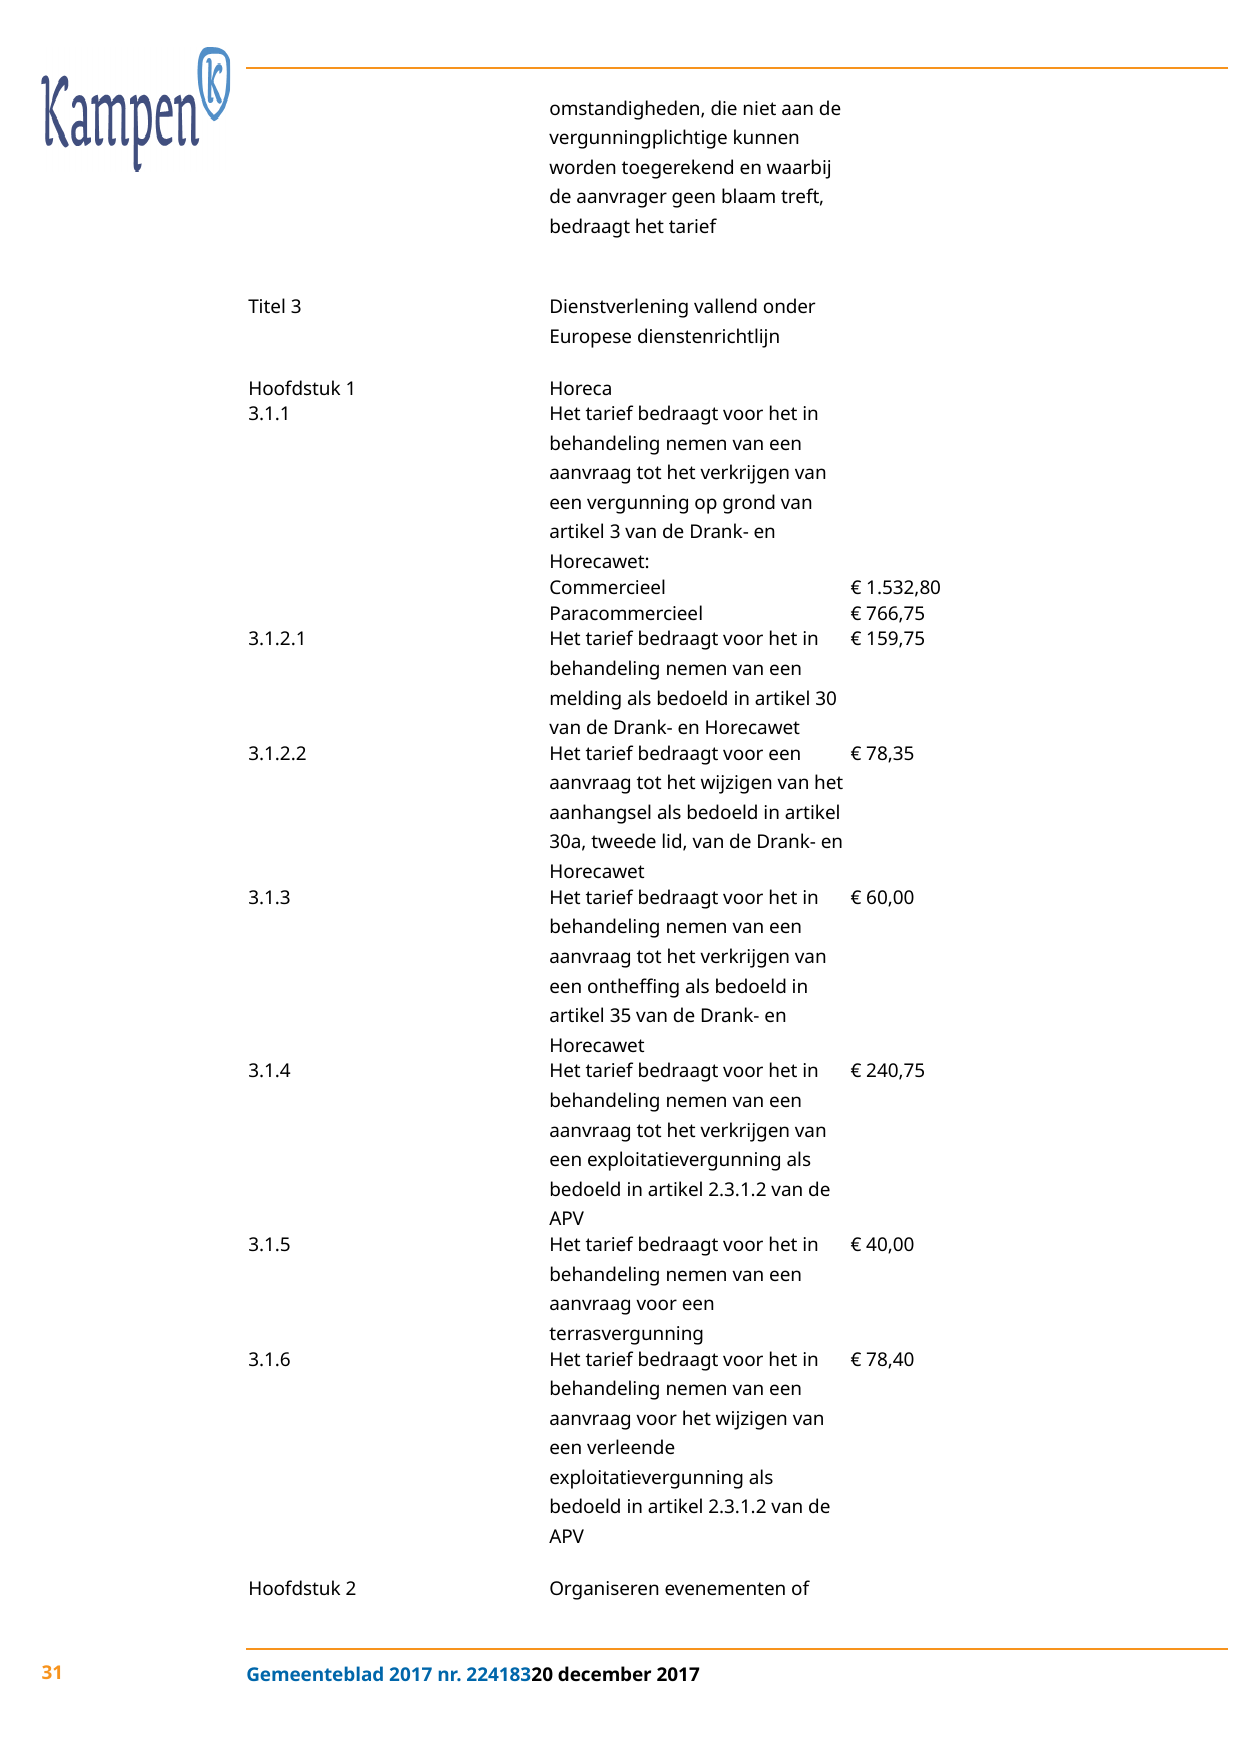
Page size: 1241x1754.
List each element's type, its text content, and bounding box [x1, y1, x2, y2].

table_cell [850, 294, 1152, 349]
table_cell € 766,75 [850, 600, 1152, 626]
table_cell Het tarief bedraagt voor het in behandeling nemen van een aanvraag voor het wijzigen van een verleende exploitatievergunning als bedoeld in artikel 2.3.1.2 van de APV [549, 1346, 850, 1549]
table_cell € 60,00 [850, 884, 1152, 1058]
table_cell [549, 349, 850, 375]
table_cell [248, 349, 549, 375]
table_cell [850, 1549, 1152, 1575]
table_cell 3.1.2.1 [248, 626, 549, 740]
table_cell [248, 95, 549, 239]
table_cell 3.1.3 [248, 884, 549, 1058]
table_cell [248, 600, 549, 626]
table_cell Het tarief bedraagt voor het in behandeling nemen van een melding als bedoeld in artikel 30 van de Drank- en Horecawet [549, 626, 850, 740]
table_cell € 240,75 [850, 1058, 1152, 1231]
table_cell Hoofdstuk 1 [248, 375, 549, 400]
table_cell Het tarief bedraagt voor een aanvraag tot het wijzigen van het aanhangsel als bedoeld in artikel 30a, tweede lid, van de Drank- en Horecawet [549, 740, 850, 884]
table_header [850, 268, 1152, 294]
table_cell Hoofdstuk 2 [248, 1575, 549, 1601]
table_cell Organiseren evenementen of [549, 1575, 850, 1601]
table_cell Het tarief bedraagt voor het in behandeling nemen van een aanvraag voor een terrasvergunning [549, 1231, 850, 1346]
table_header [549, 268, 850, 294]
table_cell [850, 375, 1152, 400]
table_header [248, 268, 549, 294]
table_cell omstandigheden, die niet aan de vergunningplichtige kunnen worden toegerekend en waarbij de aanvrager geen blaam treft, bedraagt het tarief [549, 95, 850, 239]
table_cell [248, 1549, 549, 1575]
table_cell Paracommercieel [549, 600, 850, 626]
table_cell [850, 95, 1152, 239]
table_cell 3.1.6 [248, 1346, 549, 1549]
table_cell € 78,40 [850, 1346, 1152, 1549]
table_cell Commercieel [549, 574, 850, 600]
table_cell 3.1.1 [248, 400, 549, 574]
table_cell [850, 1575, 1152, 1601]
table_cell [549, 239, 850, 264]
picture [41, 47, 231, 172]
table_cell [850, 349, 1152, 375]
table_cell Het tarief bedraagt voor het in behandeling nemen van een aanvraag tot het verkrijgen van een ontheffing als bedoeld in artikel 35 van de Drank- en Horecawet [549, 884, 850, 1058]
table_cell [549, 1549, 850, 1575]
table_cell Het tarief bedraagt voor het in behandeling nemen van een aanvraag tot het verkrijgen van een exploitatievergunning als bedoeld in artikel 2.3.1.2 van de APV [549, 1058, 850, 1231]
table_cell [248, 239, 549, 264]
table_cell 3.1.5 [248, 1231, 549, 1346]
table_cell Horeca [549, 375, 850, 400]
table_cell Dienstverlening vallend onder Europese dienstenrichtlijn [549, 294, 850, 349]
table_cell 3.1.2.2 [248, 740, 549, 884]
table_cell € 40,00 [850, 1231, 1152, 1346]
table_cell [850, 239, 1152, 264]
table_cell € 78,35 [850, 740, 1152, 884]
table_cell [850, 400, 1152, 574]
table_cell 3.1.4 [248, 1058, 549, 1231]
table_cell € 1.532,80 [850, 574, 1152, 600]
table_cell Titel 3 [248, 294, 549, 349]
table_cell [248, 574, 549, 600]
table_cell € 159,75 [850, 626, 1152, 740]
table_cell Het tarief bedraagt voor het in behandeling nemen van een aanvraag tot het verkrijgen van een vergunning op grond van artikel 3 van de Drank- en Horecawet: [549, 400, 850, 574]
